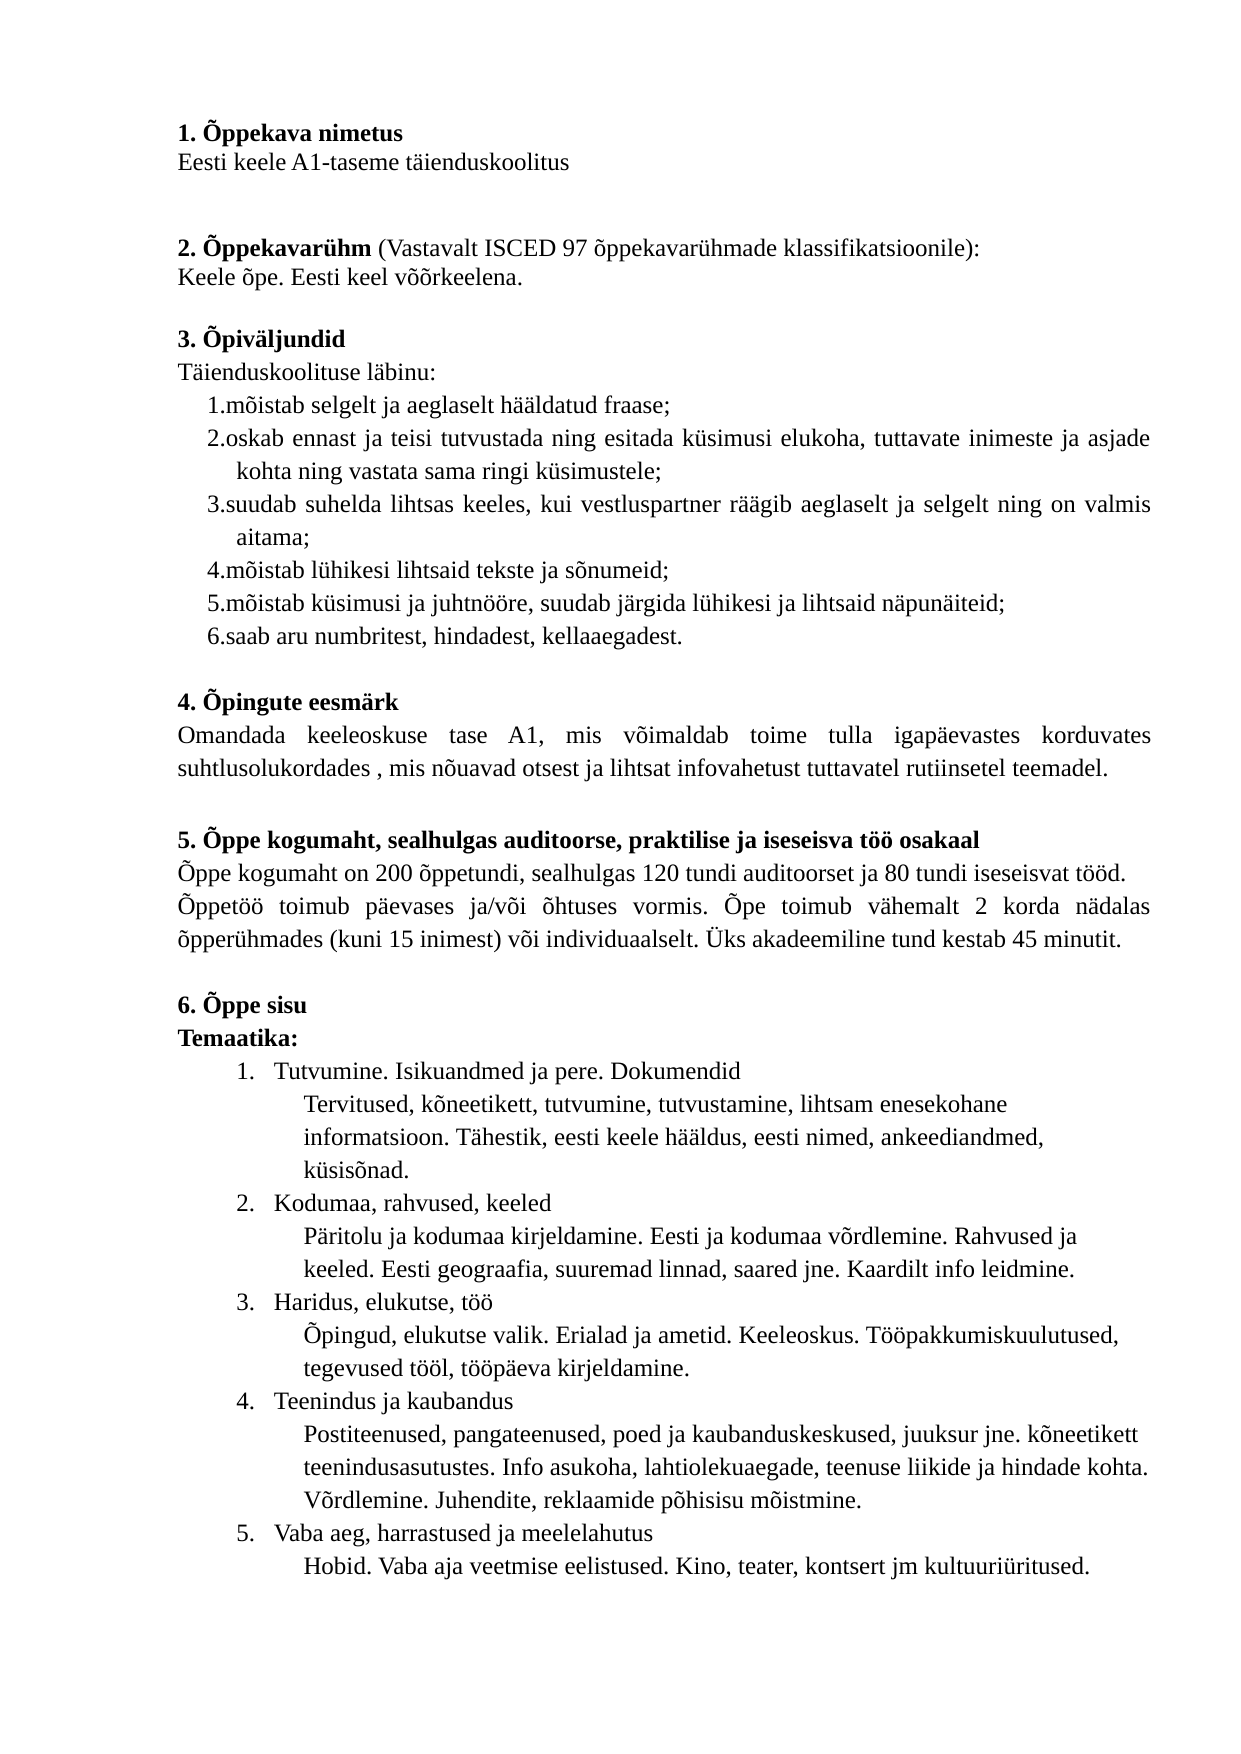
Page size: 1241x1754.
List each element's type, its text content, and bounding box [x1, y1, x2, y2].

text Õppetöö toimub päevases ja/või õhtuses vormis. Õpe toimub vähemalt 2 korda nädalas õpperühmades (kuni 15 inimest) või individuaalselt. Üks akadeemiline tund kestab 45 minutit. [177, 891, 1152, 953]
list oskab ennast ja teisi tutvustada ning esitada küsimusi elukoha, tuttavate inimeste ja asjade kohta ning vastata sama ringi küsimustele; [207, 423, 1152, 485]
list mõistab lühikesi lihtsaid tekste ja sõnumeid; [207, 555, 1152, 584]
text 4. Õpingute eesmärk [177, 687, 1152, 716]
text Keele õpe. Eesti keel võõrkeelena. [177, 262, 1152, 291]
text Temaatika: [177, 1023, 1152, 1052]
list mõistab selgelt ja aeglaselt hääldatud fraase; [207, 390, 1152, 419]
text 1. Õppekava nimetus [177, 118, 1152, 147]
list Kodumaa, rahvused, keeled Päritolu ja kodumaa kirjeldamine. Eesti ja kodumaa võrdlemine. Rahvused ja keeled. Eesti geograafia, suuremad linnad, saared jne. Kaardilt info leidmine. [236, 1188, 1152, 1283]
list Tutvumine. Isikuandmed ja pere. Dokumendid Tervitused, kõneetikett, tutvumine, tutvustamine, lihtsam enesekohane informatsioon. Tähestik, eesti keele hääldus, eesti nimed, ankeediandmed, küsisõnad. [236, 1056, 1152, 1184]
text 2. Õppekavarühm (Vastavalt ISCED 97 õppekavarühmade klassifikatsioonile): [177, 233, 1152, 262]
text Täienduskoolituse läbinu: [177, 357, 1152, 386]
list Haridus, elukutse, töö Õpingud, elukutse valik. Erialad ja ametid. Keeleoskus. Tööpakkumiskuulutused, tegevused tööl, tööpäeva kirjeldamine. [236, 1287, 1152, 1382]
text Omandada keeleoskuse tase A1, mis võimaldab toime tulla igapäevastes korduvates suhtlusolukordades , mis nõuavad otsest ja lihtsat infovahetust tuttavatel rutiinsetel teemadel. [177, 720, 1152, 782]
text Õppe kogumaht on 200 õppetundi, sealhulgas 120 tundi auditoorset ja 80 tundi iseseisvat tööd. [177, 858, 1152, 887]
text Eesti keele A1-taseme täienduskoolitus [177, 147, 1152, 176]
text 6. Õppe sisu [177, 990, 1152, 1019]
list Vaba aeg, harrastused ja meelelahutus Hobid. Vaba aja veetmise eelistused. Kino, teater, kontsert jm kultuuriüritused. [236, 1518, 1152, 1580]
list saab aru numbritest, hindadest, kellaaegadest. [207, 621, 1152, 650]
list Teenindus ja kaubandus Postiteenused, pangateenused, poed ja kaubanduskeskused, juuksur jne. kõneetikett teenindusasutustes. Info asukoha, lahtiolekuaegade, teenuse liikide ja hindade kohta. Võrdlemine. Juhendite, reklaamide põhisisu mõistmine. [236, 1386, 1152, 1514]
text 5. Õppe kogumaht, sealhulgas auditoorse, praktilise ja iseseisva töö osakaal [177, 825, 1152, 854]
list suudab suhelda lihtsas keeles, kui vestluspartner räägib aeglaselt ja selgelt ning on valmis aitama; [207, 489, 1152, 551]
list mõistab küsimusi ja juhtnööre, suudab järgida lühikesi ja lihtsaid näpunäiteid; [207, 588, 1152, 617]
text 3. Õpiväljundid [177, 324, 1152, 353]
